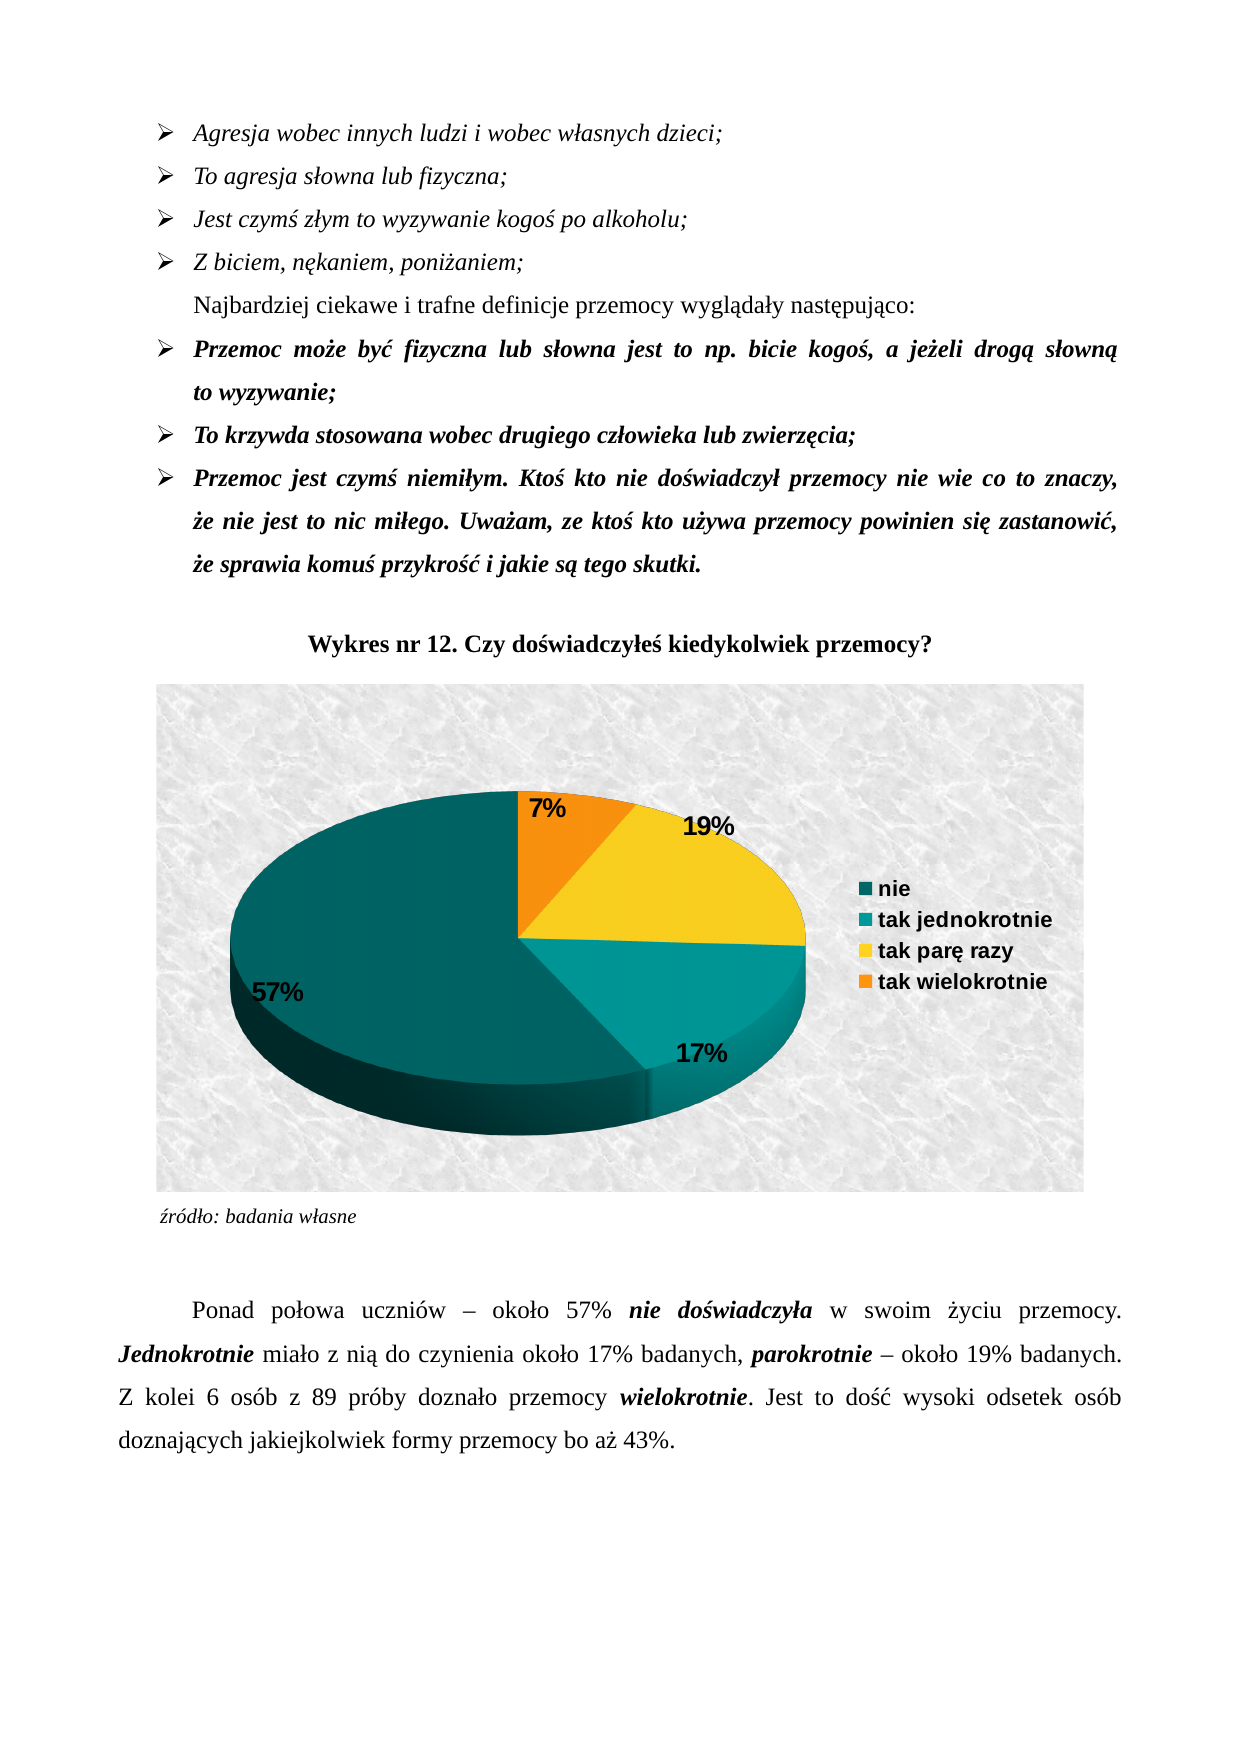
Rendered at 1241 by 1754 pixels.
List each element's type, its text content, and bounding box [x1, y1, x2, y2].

list Przemoc jest czymś niemiłym. Ktoś kto nie doświadczył przemocy nie wie co to znaczy, że nie jest to nic miłego. Uważam, ze ktoś kto używa przemocy powinien się zastanowić, że sprawia komuś przykrość i jakie są tego skutki. [156, 463, 1122, 578]
list Jest czymś złym to wyzywanie kogoś po alkoholu; [156, 204, 1122, 233]
list Najbardziej ciekawe i trafne definicje przemocy wyglądały następująco: [156, 291, 1122, 319]
list To agresja słowna lub fizyczna; [156, 161, 1122, 190]
list Agresja wobec innych ludzi i wobec własnych dzieci; [156, 118, 1122, 147]
list Przemoc może być fizyczna lub słowna jest to np. bicie kogoś, a jeżeli drogą słowną to wyzywanie; [156, 334, 1122, 406]
list To krzywda stosowana wobec drugiego człowieka lub zwierzęcia; [156, 420, 1122, 449]
text Wykres nr 12. Czy doświadczyłeś kiedykolwiek przemocy? [118, 629, 1122, 658]
text Ponad połowa uczniów – około 57% nie doświadczyła w swoim życiu przemocy. Jednokrotnie miało z nią do czynienia około 17% badanych, parokrotnie – około 19% badanych. Z kolei 6 osób z 89 próby doznało przemocy wielokrotnie. Jest to dość wysoki odsetek osób doznających jakiejkolwiek formy przemocy bo aż 43%. [118, 1296, 1122, 1454]
list Z biciem, nękaniem, poniżaniem; [156, 247, 1122, 276]
text źródło: badania własne [118, 685, 1122, 1228]
